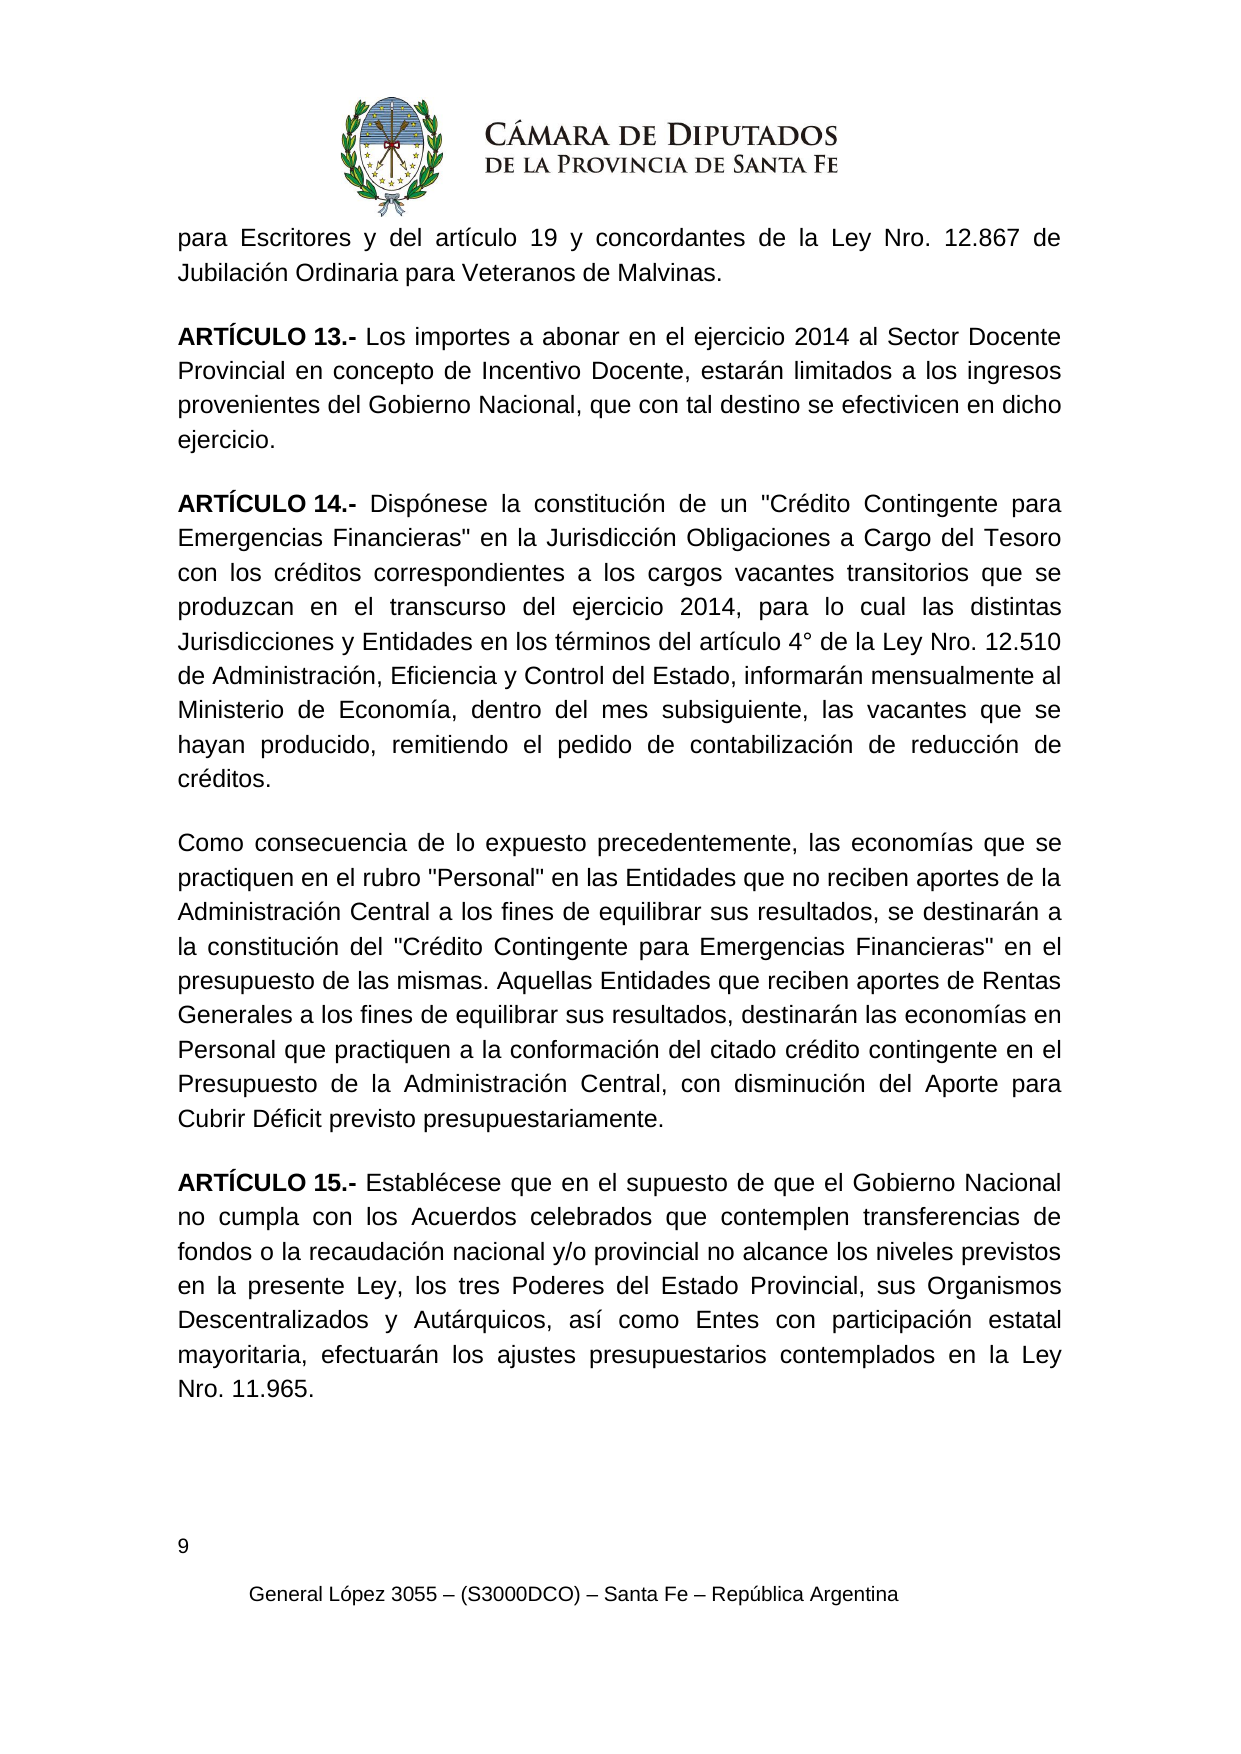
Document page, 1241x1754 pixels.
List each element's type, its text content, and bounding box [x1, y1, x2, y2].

text para Escritores y del artículo 19 y concordantes de la Ley Nro. 12.867 de Jubilación Ordinaria para Veteranos de Malvinas. [177, 223, 1063, 287]
text ARTÍCULO 14.- Dispónese la constitución de un "Crédito Contingente para Emergencias Financieras" en la Jurisdicción Obligaciones a Cargo del Tesoro con los créditos correspondientes a los cargos vacantes transitorios que se produzcan en el transcurso del ejercicio 2014, para lo cual las distintas Jurisdicciones y Entidades en los términos del artículo 4° de la Ley Nro. 12.510 de Administración, Eficiencia y Control del Estado, informarán mensualmente al Ministerio de Economía, dentro del mes subsiguiente, las vacantes que se hayan producido, remitiendo el pedido de contabilización de reducción de créditos. [177, 489, 1063, 793]
picture [340, 97, 838, 221]
text Como consecuencia de lo expuesto precedentemente, las economías que se practiquen en el rubro "Personal" en las Entidades que no reciben aportes de la Administración Central a los fines de equilibrar sus resultados, se destinarán a la constitución del "Crédito Contingente para Emergencias Financieras" en el presupuesto de las mismas. Aquellas Entidades que reciben aportes de Rentas Generales a los fines de equilibrar sus resultados, destinarán las economías en Personal que practiquen a la conformación del citado crédito contingente en el Presupuesto de la Administración Central, con disminución del Aporte para Cubrir Déficit previsto presupuestariamente. [177, 828, 1063, 1133]
text ARTÍCULO 15.- Establécese que en el supuesto de que el Gobierno Nacional no cumpla con los Acuerdos celebrados que contemplen transferencias de fondos o la recaudación nacional y/o provincial no alcance los niveles previstos en la presente Ley, los tres Poderes del Estado Provincial, sus Organismos Descentralizados y Autárquicos, así como Entes con participación estatal mayoritaria, efectuarán los ajustes presupuestarios contemplados en la Ley Nro. 11.965. [177, 1168, 1063, 1403]
text ARTÍCULO 13.- Los importes a abonar en el ejercicio 2014 al Sector Docente Provincial en concepto de Incentivo Docente, estarán limitados a los ingresos provenientes del Gobierno Nacional, que con tal destino se efectivicen en dicho ejercicio. [177, 322, 1063, 454]
